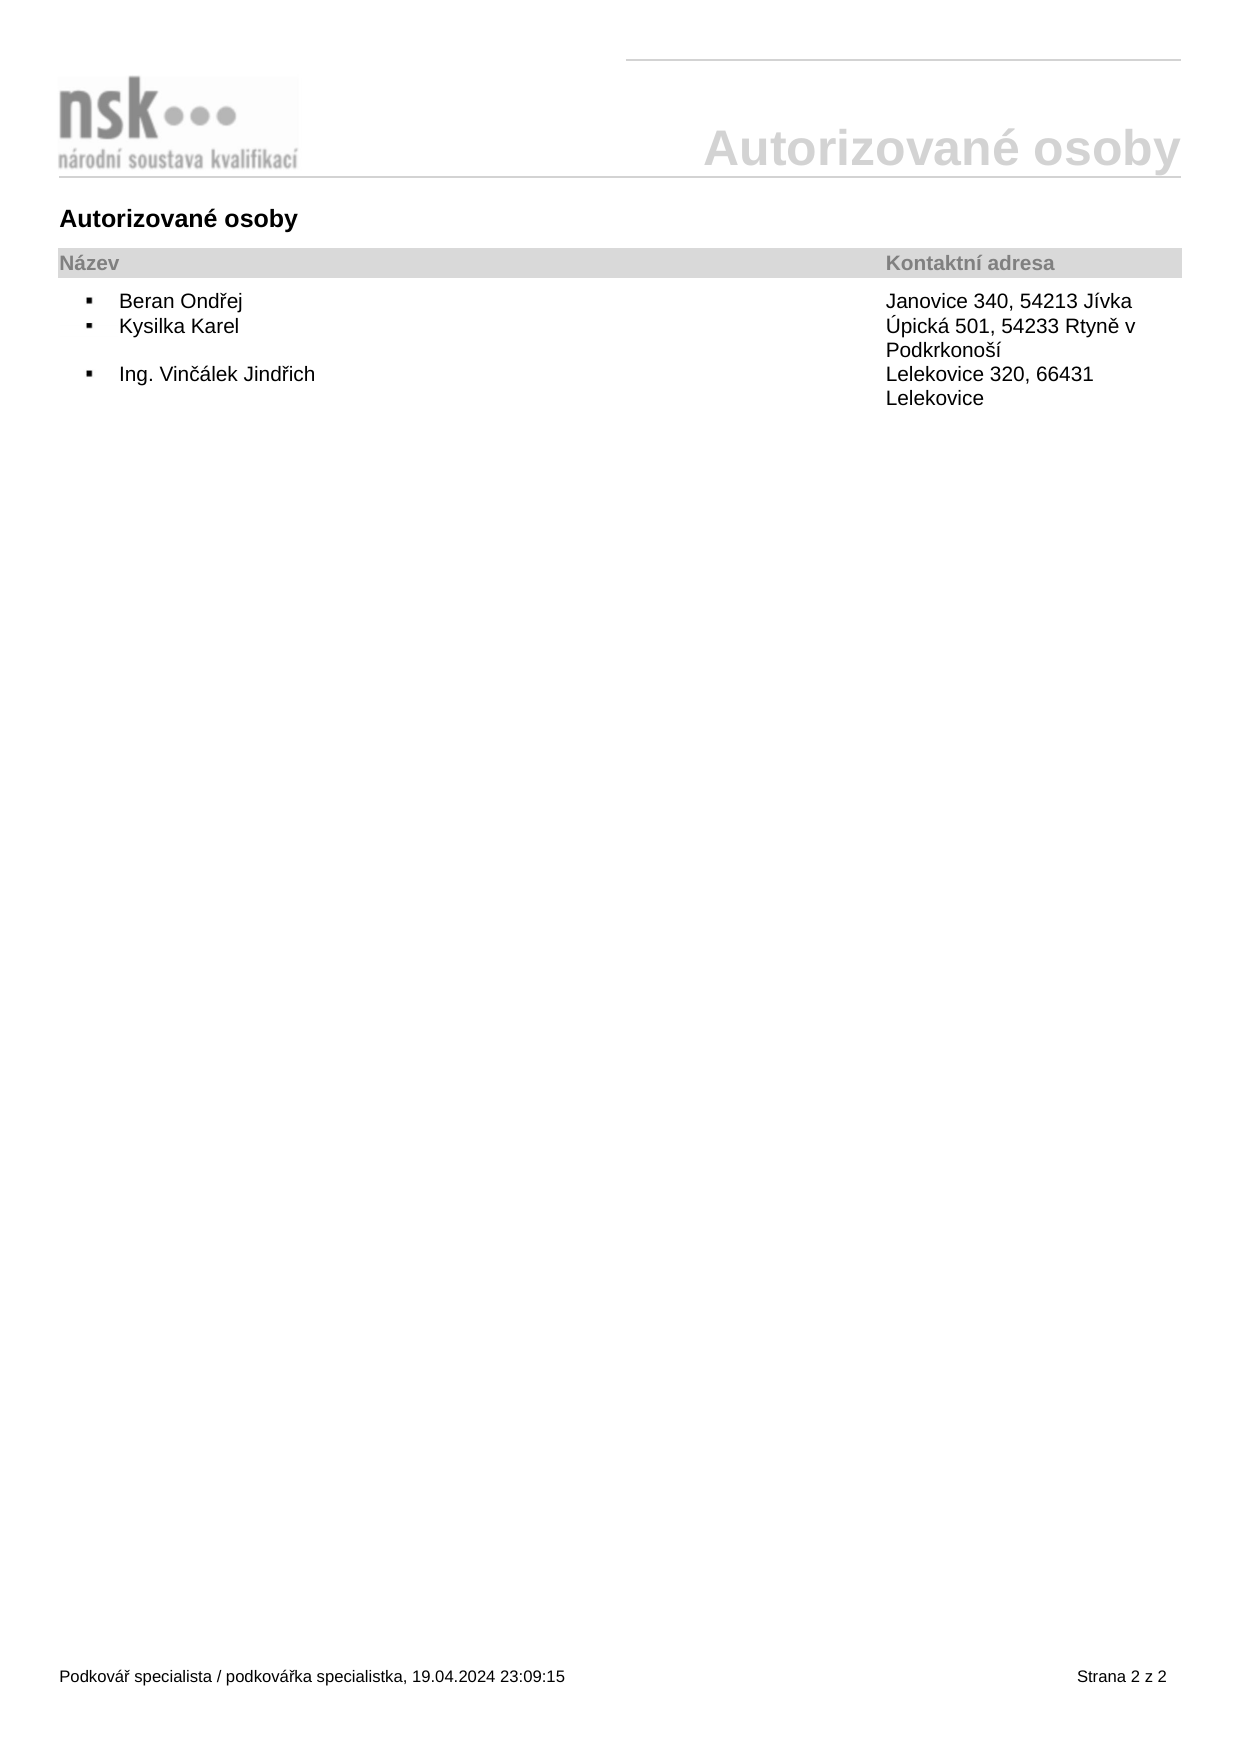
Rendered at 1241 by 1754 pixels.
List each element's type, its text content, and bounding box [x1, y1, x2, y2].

table_cell [886, 710, 1167, 1010]
table_cell [481, 386, 617, 410]
table_cell [481, 1484, 617, 1658]
table_cell Janovice 340, 54213 Jívka [886, 289, 1181, 314]
table_cell [481, 410, 617, 710]
table_cell [618, 410, 626, 710]
table_cell [59, 1010, 119, 1310]
table_cell [59, 236, 119, 248]
table_cell [860, 410, 886, 710]
table_cell [886, 410, 1167, 710]
table_cell [886, 236, 1167, 248]
table_cell [626, 236, 860, 248]
table_cell Strana 2 z 2 [860, 1658, 1167, 1694]
table_cell [886, 1010, 1167, 1310]
table_cell [119, 194, 481, 200]
table_cell [626, 1010, 860, 1310]
table_cell [59, 171, 119, 176]
table_cell [481, 1010, 617, 1310]
table_cell [626, 278, 860, 289]
table_cell [1167, 1010, 1181, 1310]
table_cell [59, 1310, 119, 1484]
table_cell [626, 1484, 860, 1658]
table_cell [481, 338, 617, 362]
table_cell [618, 710, 626, 1010]
table_cell [119, 1310, 481, 1484]
table_cell [860, 1310, 886, 1484]
table_cell [1167, 1484, 1181, 1658]
table_cell [481, 1310, 617, 1484]
table_cell [860, 1010, 886, 1310]
table_cell [59, 338, 119, 362]
table_cell [119, 278, 481, 289]
table_cell [1167, 1658, 1181, 1694]
table_cell Beran Ondřej [119, 289, 886, 314]
picture [59, 288, 119, 313]
table_cell [59, 1484, 119, 1658]
table_cell [860, 236, 886, 248]
table_cell [618, 386, 626, 410]
table_cell [59, 194, 119, 200]
table_cell [618, 236, 626, 248]
table_cell [1167, 194, 1181, 200]
table_cell [860, 194, 886, 200]
table_cell [618, 338, 626, 362]
table_cell [619, 59, 626, 170]
table_cell [860, 338, 886, 362]
table_cell Lelekovice 320, 66431 Lelekovice [886, 362, 1181, 410]
table_cell [618, 1010, 626, 1310]
table_cell [860, 386, 886, 410]
picture [59, 314, 119, 337]
table_cell [1167, 1310, 1181, 1484]
table_cell [481, 194, 617, 200]
table_cell [860, 1484, 886, 1658]
picture [59, 362, 119, 386]
table_cell [119, 710, 481, 1010]
table_cell [59, 410, 119, 710]
table_cell Autorizované osoby [59, 200, 1181, 236]
table_cell [59, 710, 119, 1010]
picture [57, 59, 619, 171]
table_cell [618, 194, 626, 200]
table_cell Autorizované osoby [626, 61, 1181, 176]
table_cell [119, 386, 481, 410]
table_cell [618, 170, 626, 176]
table_cell [119, 1484, 481, 1658]
table_cell [481, 171, 617, 176]
table_cell Úpická 501, 54233 Rtyně v Podkrkonoší [886, 314, 1181, 362]
table_cell [481, 236, 617, 248]
table_cell Název [60, 250, 885, 277]
table_cell Podkovář specialista / podkovářka specialistka, 19.04.2024 23:09:15 [59, 1658, 860, 1694]
table_cell [59, 178, 1181, 194]
table_cell [1167, 236, 1181, 248]
table_cell [119, 1010, 481, 1310]
table_cell [618, 1310, 626, 1484]
table_cell [626, 1310, 860, 1484]
table_cell [886, 194, 1167, 200]
table_cell [626, 194, 860, 200]
table_cell Kysilka Karel [119, 314, 886, 338]
table_cell [481, 710, 617, 1010]
table_cell [1167, 278, 1181, 289]
table_cell [886, 1310, 1167, 1484]
table_cell [860, 710, 886, 1010]
table_cell [626, 386, 860, 410]
table_cell [59, 386, 119, 410]
table_cell [886, 1484, 1167, 1658]
table_cell Ing. Vinčálek Jindřich [119, 362, 886, 386]
table_cell [119, 171, 481, 176]
table_cell [119, 410, 481, 710]
table_cell [1167, 410, 1181, 710]
table_cell [59, 278, 119, 288]
table_cell [860, 278, 886, 289]
table_cell [119, 236, 481, 248]
table_cell [618, 278, 626, 289]
table_cell [481, 278, 617, 289]
table_cell Kontaktní adresa [886, 250, 1180, 277]
table_cell [119, 338, 481, 362]
table_cell [886, 278, 1167, 289]
table_cell [1167, 710, 1181, 1010]
table_cell [626, 338, 860, 362]
table_cell [626, 710, 860, 1010]
table_cell [626, 410, 860, 710]
table_cell [618, 1484, 626, 1658]
